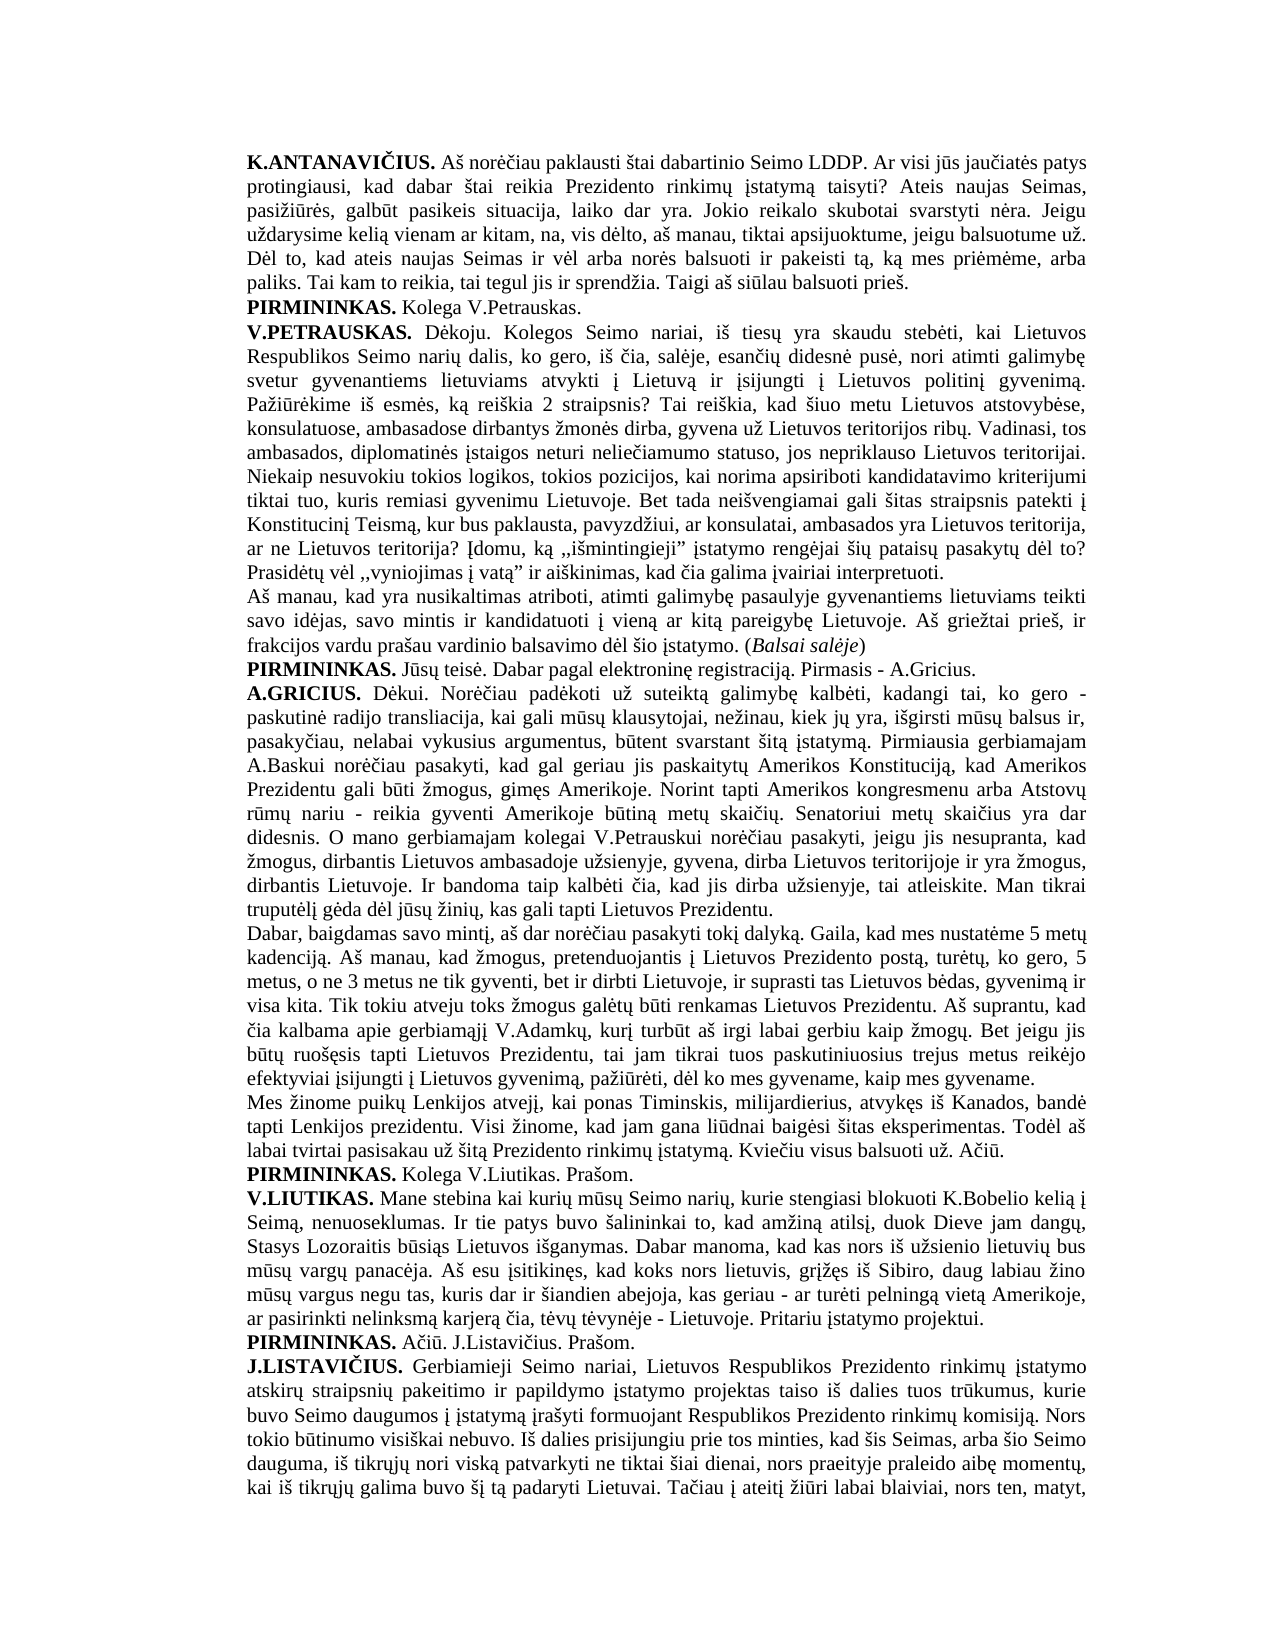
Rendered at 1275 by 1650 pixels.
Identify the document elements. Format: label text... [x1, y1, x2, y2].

text V.LIUTIKAS. Mane stebina kai kurių mūsų Seimo narių, kurie stengiasi blokuoti K.Bobelio kelią į Seimą, nenuoseklumas. Ir tie patys buvo šalininkai to, kad amžiną atilsį, duok Dieve jam dangų, Stasys Lozoraitis būsiąs Lietuvos išganymas. Dabar manoma, kad kas nors iš užsienio lietuvių bus mūsų vargų panacėja. Aš esu įsitikinęs, kad koks nors lietuvis, grįžęs iš Sibiro, daug labiau žino mūsų vargus negu tas, kuris dar ir šiandien abejoja, kas geriau - ar turėti pelningą vietą Amerikoje, ar pasirinkti nelinksmą karjerą čia, tėvų tėvynėje - Lietuvoje. Pritariu įstatymo projektui. [247, 1186, 1087, 1330]
text K.ANTANAVIČIUS. Aš norėčiau paklausti štai dabartinio Seimo LDDP. Ar visi jūs jaučiatės patys protingiausi, kad dabar štai reikia Prezidento rinkimų įstatymą taisyti? Ateis naujas Seimas, pasižiūrės, galbūt pasikeis situacija, laiko dar yra. Jokio reikalo skubotai svarstyti nėra. Jeigu uždarysime kelią vienam ar kitam, na, vis dėlto, aš manau, tiktai apsijuoktume, jeigu balsuotume už. Dėl to, kad ateis naujas Seimas ir vėl arba norės balsuoti ir pakeisti tą, ką mes priėmėme, arba paliks. Tai kam to reikia, tai tegul jis ir sprendžia. Taigi aš siūlau balsuoti prieš. [247, 150, 1087, 294]
text PIRMININKAS. Jūsų teisė. Dabar pagal elektroninę registraciją. Pirmasis - A.Gricius. [247, 657, 1087, 681]
text PIRMININKAS. Kolega V.Liutikas. Prašom. [247, 1162, 1087, 1186]
text PIRMININKAS. Ačiū. J.Listavičius. Prašom. [247, 1330, 1087, 1354]
text J.LISTAVIČIUS. Gerbiamieji Seimo nariai, Lietuvos Respublikos Prezidento rinkimų įstatymo atskirų straipsnių pakeitimo ir papildymo įstatymo projektas taiso iš dalies tuos trūkumus, kurie buvo Seimo daugumos į įstatymą įrašyti formuojant Respublikos Prezidento rinkimų komisiją. Nors tokio būtinumo visiškai nebuvo. Iš dalies prisijungiu prie tos minties, kad šis Seimas, arba šio Seimo dauguma, iš tikrųjų nori viską patvarkyti ne tiktai šiai dienai, nors praeityje praleido aibę momentų, kai iš tikrųjų galima buvo šį tą padaryti Lietuvai. Tačiau į ateitį žiūri labai blaiviai, nors ten, matyt, [247, 1354, 1087, 1499]
text V.PETRAUSKAS. Dėkoju. Kolegos Seimo nariai, iš tiesų yra skaudu stebėti, kai Lietuvos Respublikos Seimo narių dalis, ko gero, iš čia, salėje, esančių didesnė pusė, nori atimti galimybę svetur gyvenantiems lietuviams atvykti į Lietuvą ir įsijungti į Lietuvos politinį gyvenimą. Pažiūrėkime iš esmės, ką reiškia 2 straipsnis? Tai reiškia, kad šiuo metu Lietuvos atstovybėse, konsulatuose, ambasadose dirbantys žmonės dirba, gyvena už Lietuvos teritorijos ribų. Vadinasi, tos ambasados, diplomatinės įstaigos neturi neliečiamumo statuso, jos nepriklauso Lietuvos teritorijai. Niekaip nesuvokiu tokios logikos, tokios pozicijos, kai norima apsiriboti kandidatavimo kriterijumi tiktai tuo, kuris remiasi gyvenimu Lietuvoje. Bet tada neišvengiamai gali šitas straipsnis patekti į Konstitucinį Teismą, kur bus paklausta, pavyzdžiui, ar konsulatai, ambasados yra Lietuvos teritorija, ar ne Lietuvos teritorija? Įdomu, ką ,,išmintingieji” įstatymo rengėjai šių pataisų pasakytų dėl to? Prasidėtų vėl ,,vyniojimas į vatą” ir aiškinimas, kad čia galima įvairiai interpretuoti. [247, 320, 1087, 584]
text A.GRICIUS. Dėkui. Norėčiau padėkoti už suteiktą galimybę kalbėti, kadangi tai, ko gero - paskutinė radijo transliacija, kai gali mūsų klausytojai, nežinau, kiek jų yra, išgirsti mūsų balsus ir, pasakyčiau, nelabai vykusius argumentus, būtent svarstant šitą įstatymą. Pirmiausia gerbiamajam A.Baskui norėčiau pasakyti, kad gal geriau jis paskaitytų Amerikos Konstituciją, kad Amerikos Prezidentu gali būti žmogus, gimęs Amerikoje. Norint tapti Amerikos kongresmenu arba Atstovų rūmų nariu - reikia gyventi Amerikoje būtiną metų skaičių. Senatoriui metų skaičius yra dar didesnis. O mano gerbiamajam kolegai V.Petrauskui norėčiau pasakyti, jeigu jis nesupranta, kad žmogus, dirbantis Lietuvos ambasadoje užsienyje, gyvena, dirba Lietuvos teritorijoje ir yra žmogus, dirbantis Lietuvoje. Ir bandoma taip kalbėti čia, kad jis dirba užsienyje, tai atleiskite. Man tikrai truputėlį gėda dėl jūsų žinių, kas gali tapti Lietuvos Prezidentu. [247, 681, 1087, 921]
text Mes žinome puikų Lenkijos atvejį, kai ponas Timinskis, milijardierius, atvykęs iš Kanados, bandė tapti Lenkijos prezidentu. Visi žinome, kad jam gana liūdnai baigėsi šitas eksperimentas. Todėl aš labai tvirtai pasisakau už šitą Prezidento rinkimų įstatymą. Kviečiu visus balsuoti už. Ačiū. [247, 1090, 1087, 1162]
text Aš manau, kad yra nusikaltimas atriboti, atimti galimybę pasaulyje gyvenantiems lietuviams teikti savo idėjas, savo mintis ir kandidatuoti į vieną ar kitą pareigybę Lietuvoje. Aš griežtai prieš, ir frakcijos vardu prašau vardinio balsavimo dėl šio įstatymo. (Balsai salėje) [247, 584, 1087, 657]
text Dabar, baigdamas savo mintį, aš dar norėčiau pasakyti tokį dalyką. Gaila, kad mes nustatėme 5 metų kadenciją. Aš manau, kad žmogus, pretenduojantis į Lietuvos Prezidento postą, turėtų, ko gero, 5 metus, o ne 3 metus ne tik gyventi, bet ir dirbti Lietuvoje, ir suprasti tas Lietuvos bėdas, gyvenimą ir visa kita. Tik tokiu atveju toks žmogus galėtų būti renkamas Lietuvos Prezidentu. Aš suprantu, kad čia kalbama apie gerbiamąjį V.Adamkų, kurį turbūt aš irgi labai gerbiu kaip žmogų. Bet jeigu jis būtų ruošęsis tapti Lietuvos Prezidentu, tai jam tikrai tuos paskutiniuosius trejus metus reikėjo efektyviai įsijungti į Lietuvos gyvenimą, pažiūrėti, dėl ko mes gyvename, kaip mes gyvename. [247, 921, 1087, 1090]
text PIRMININKAS. Kolega V.Petrauskas. [247, 295, 1087, 319]
